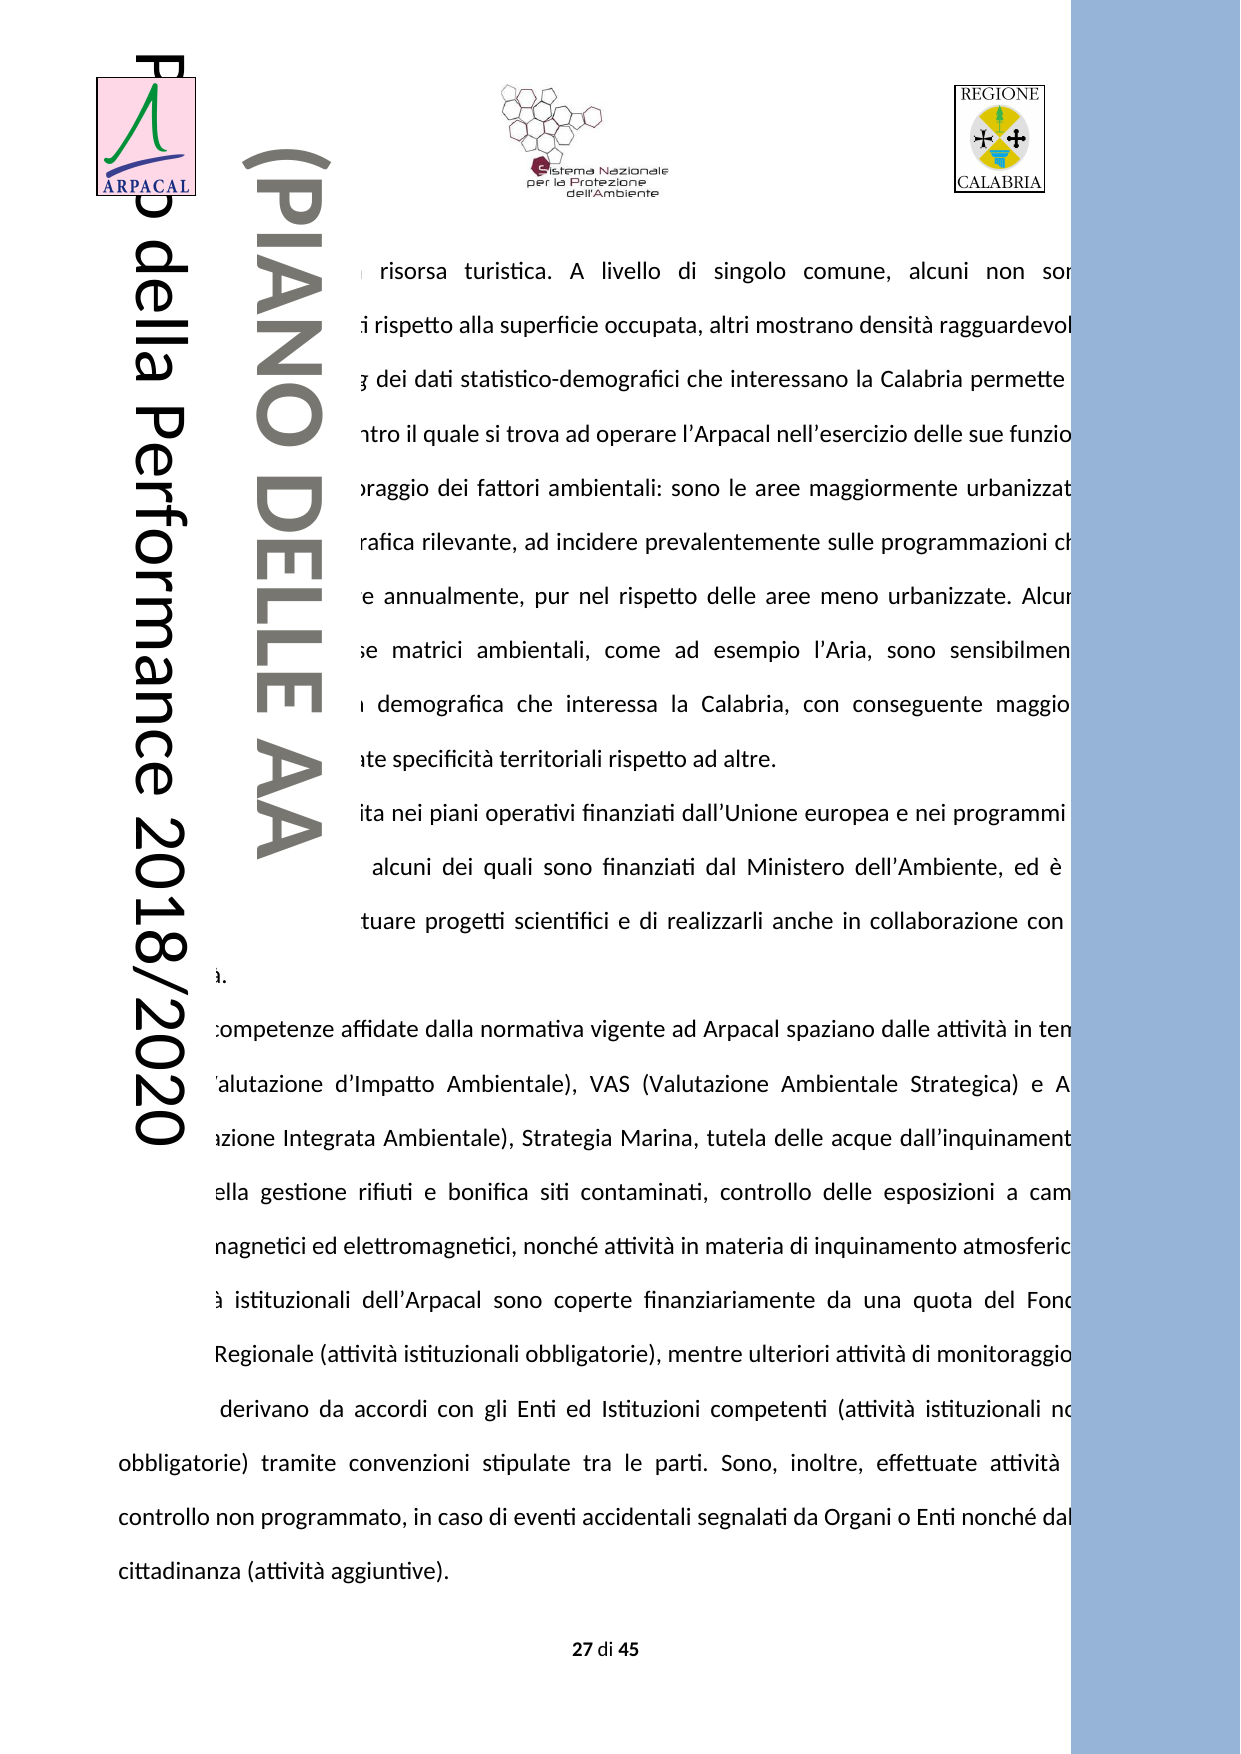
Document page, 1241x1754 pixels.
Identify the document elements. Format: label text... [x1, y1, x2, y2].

text Questo veloce screening dei dati statistico-demografici che interessano la Calabria permette di descrivere lo scenario entro il quale si trova ad operare l’Arpacal nell’esercizio delle sue funzioni di censimento e monitoraggio dei fattori ambientali: sono le aree maggiormente urbanizzate, con una densità demografica rilevante, ad incidere prevalentemente sulle programmazioni che l’Agenzia deve realizzare annualmente, pur nel rispetto delle aree meno urbanizzate. Alcune attività legate a precise matrici ambientali, come ad esempio l’Aria, sono sensibilmente interessate dalla realtà demografica che interessa la Calabria, con conseguente maggiore attenzione su determinate specificità territoriali rispetto ad altre. [361, 344, 1071, 778]
text L’Agenzia è altresì inserita nei piani operativi finanziati dall’Unione europea e nei programmi di monitoraggio nazionali, alcuni dei quali sono finanziati dal Ministero dell’Ambiente, ed è in grado di elaborare e attuare progetti scientifici e di realizzarli anche in collaborazione con le Università. [216, 778, 1071, 994]
text L’incremento della popolazione della fascia costiera segue il fenomeno diffuso a livello nazionale ed in tutto il bacino mediterraneo in quanto interessato da fattori di crescita economica dovuti alla risorsa turistica. A livello di singolo comune, alcuni non sono eccessivamente popolati rispetto alla superficie occupata, altri mostrano densità ragguardevoli. [361, 236, 1071, 344]
text Le attività istituzionali dell’Arpacal sono coperte finanziariamente da una quota del Fondo Sanitario Regionale (attività istituzionali obbligatorie), mentre ulteriori attività di monitoraggio e controllo derivano da accordi con gli Enti ed Istituzioni competenti (attività istituzionali non obbligatorie) tramite convenzioni stipulate tra le parti. Sono, inoltre, effettuate attività di controllo non programmato, in caso di eventi accidentali segnalati da Organi o Enti nonché dalla cittadinanza (attività aggiuntive). [118, 1265, 1071, 1590]
text Ulteriori competenze affidate dalla normativa vigente ad Arpacal spaziano dalle attività in tema di VIA (Valutazione d’Impatto Ambientale), VAS (Valutazione Ambientale Strategica) e AIA (Autorizzazione Integrata Ambientale), Strategia Marina, tutela delle acque dall’inquinamento, attività nella gestione rifiuti e bonifica siti contaminati, controllo delle esposizioni a campi elettrici, magnetici ed elettromagnetici, nonché attività in materia di inquinamento atmosferico. [216, 994, 1071, 1265]
